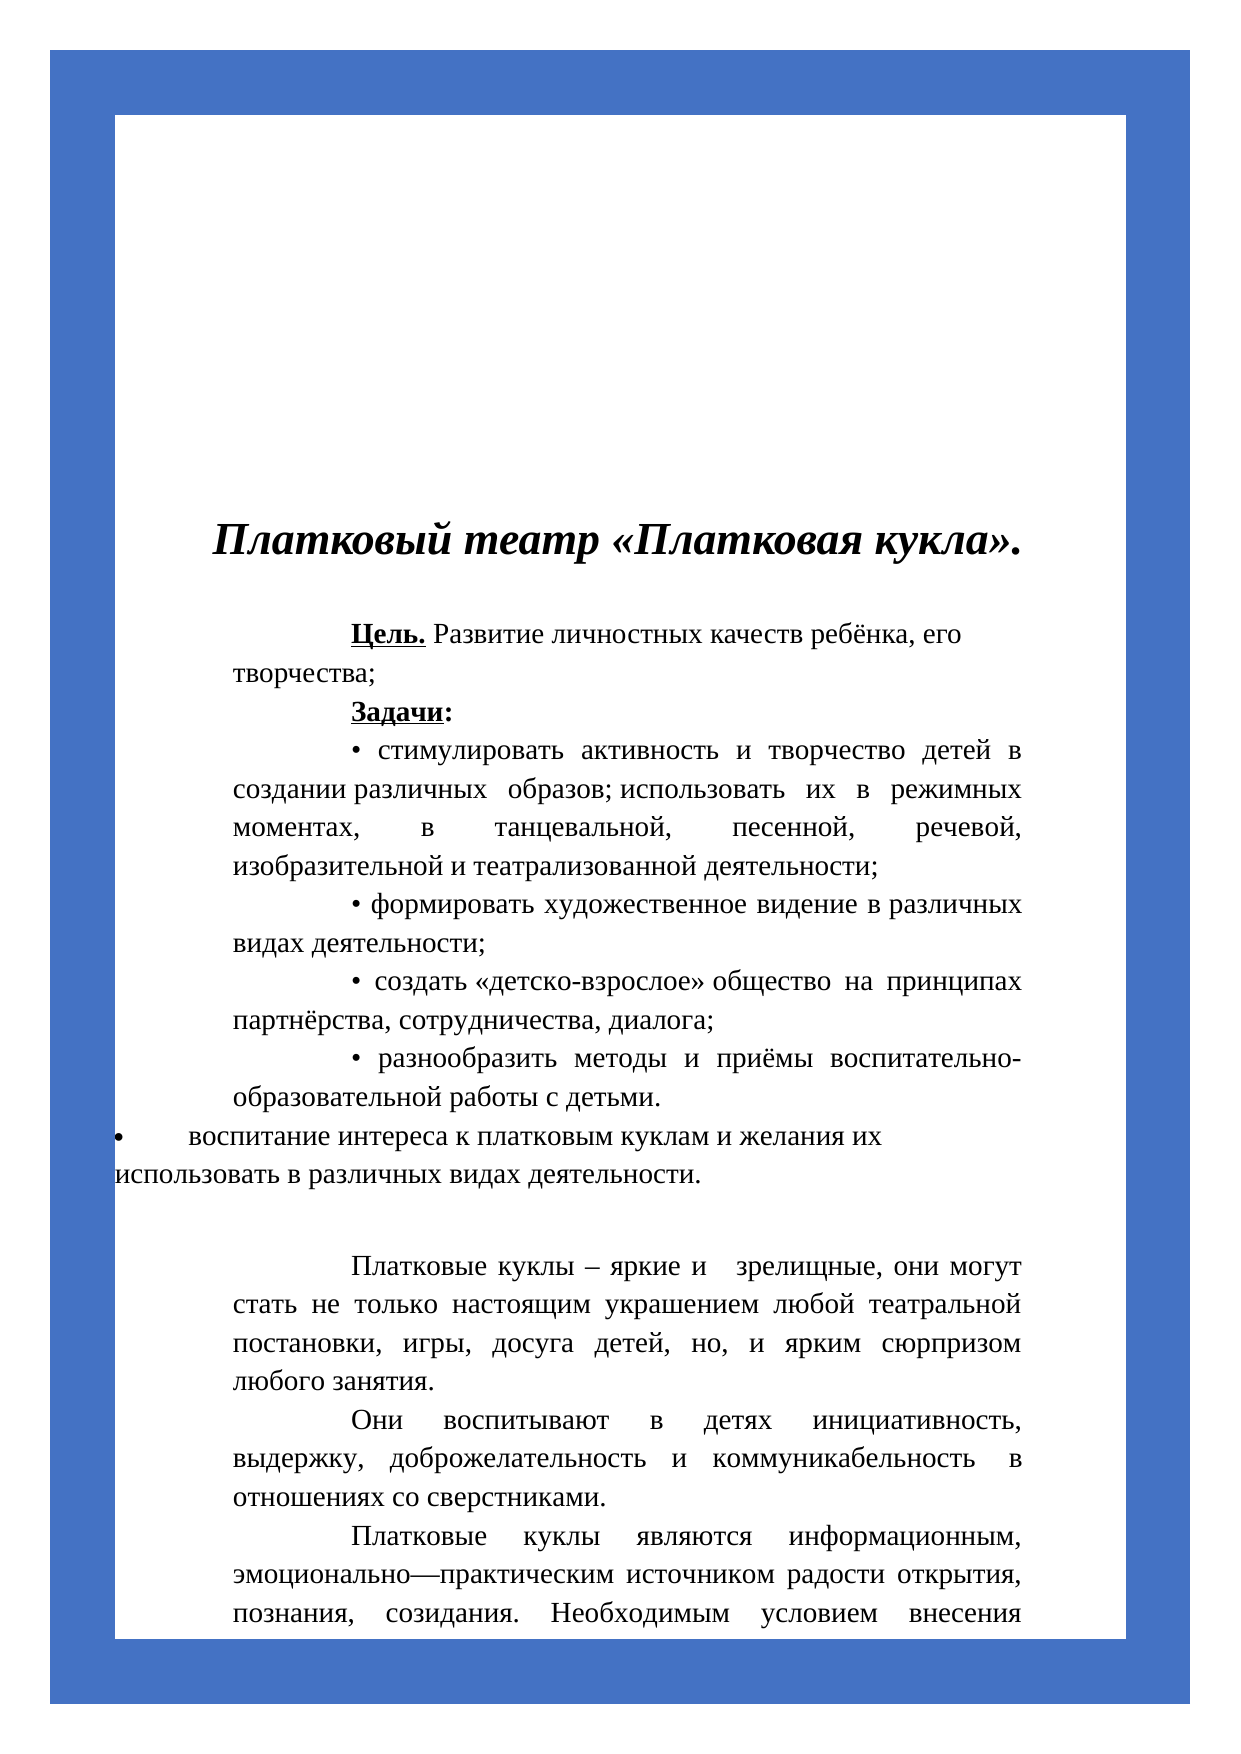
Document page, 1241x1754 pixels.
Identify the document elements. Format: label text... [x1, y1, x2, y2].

list воспитание интереса к платковым куклам и желания их использовать в различных видах деятельности. [115, 1118, 1022, 1190]
text • формировать художественное видение в различных видах деятельности; [233, 886, 1022, 958]
text Платковый театр «Платковая кукла». [115, 511, 1126, 564]
text • создать «детско-взрослое» общество на принципах партнёрства, сотрудничества, диалога; [233, 963, 1022, 1036]
text Задачи: [233, 694, 1022, 727]
text Платковые куклы – яркие и зрелищные, они могут стать не только настоящим украшением любой театральной постановки, игры, досуга детей, но, и ярким сюрпризом любого занятия. [233, 1248, 1022, 1397]
text Цель. Развитие личностных качеств ребёнка, его творчества; [233, 617, 1022, 689]
text Платковые куклы являются информационным, эмоционально—практическим источником радости открытия, познания, созидания. Необходимым условием внесения [233, 1518, 1022, 1628]
text • разнообразить методы и приёмы воспитательно-образовательной работы с детьми. [233, 1041, 1022, 1113]
text Они воспитывают в детях инициативность, выдержку, доброжелательность и коммуникабельность в отношениях со сверстниками. [233, 1402, 1022, 1513]
text • стимулировать активность и творчество детей в создании различных образов; использовать их в режимных моментах, в танцевальной, песенной, речевой, изобразительной и театрализованной деятельности; [233, 732, 1022, 881]
